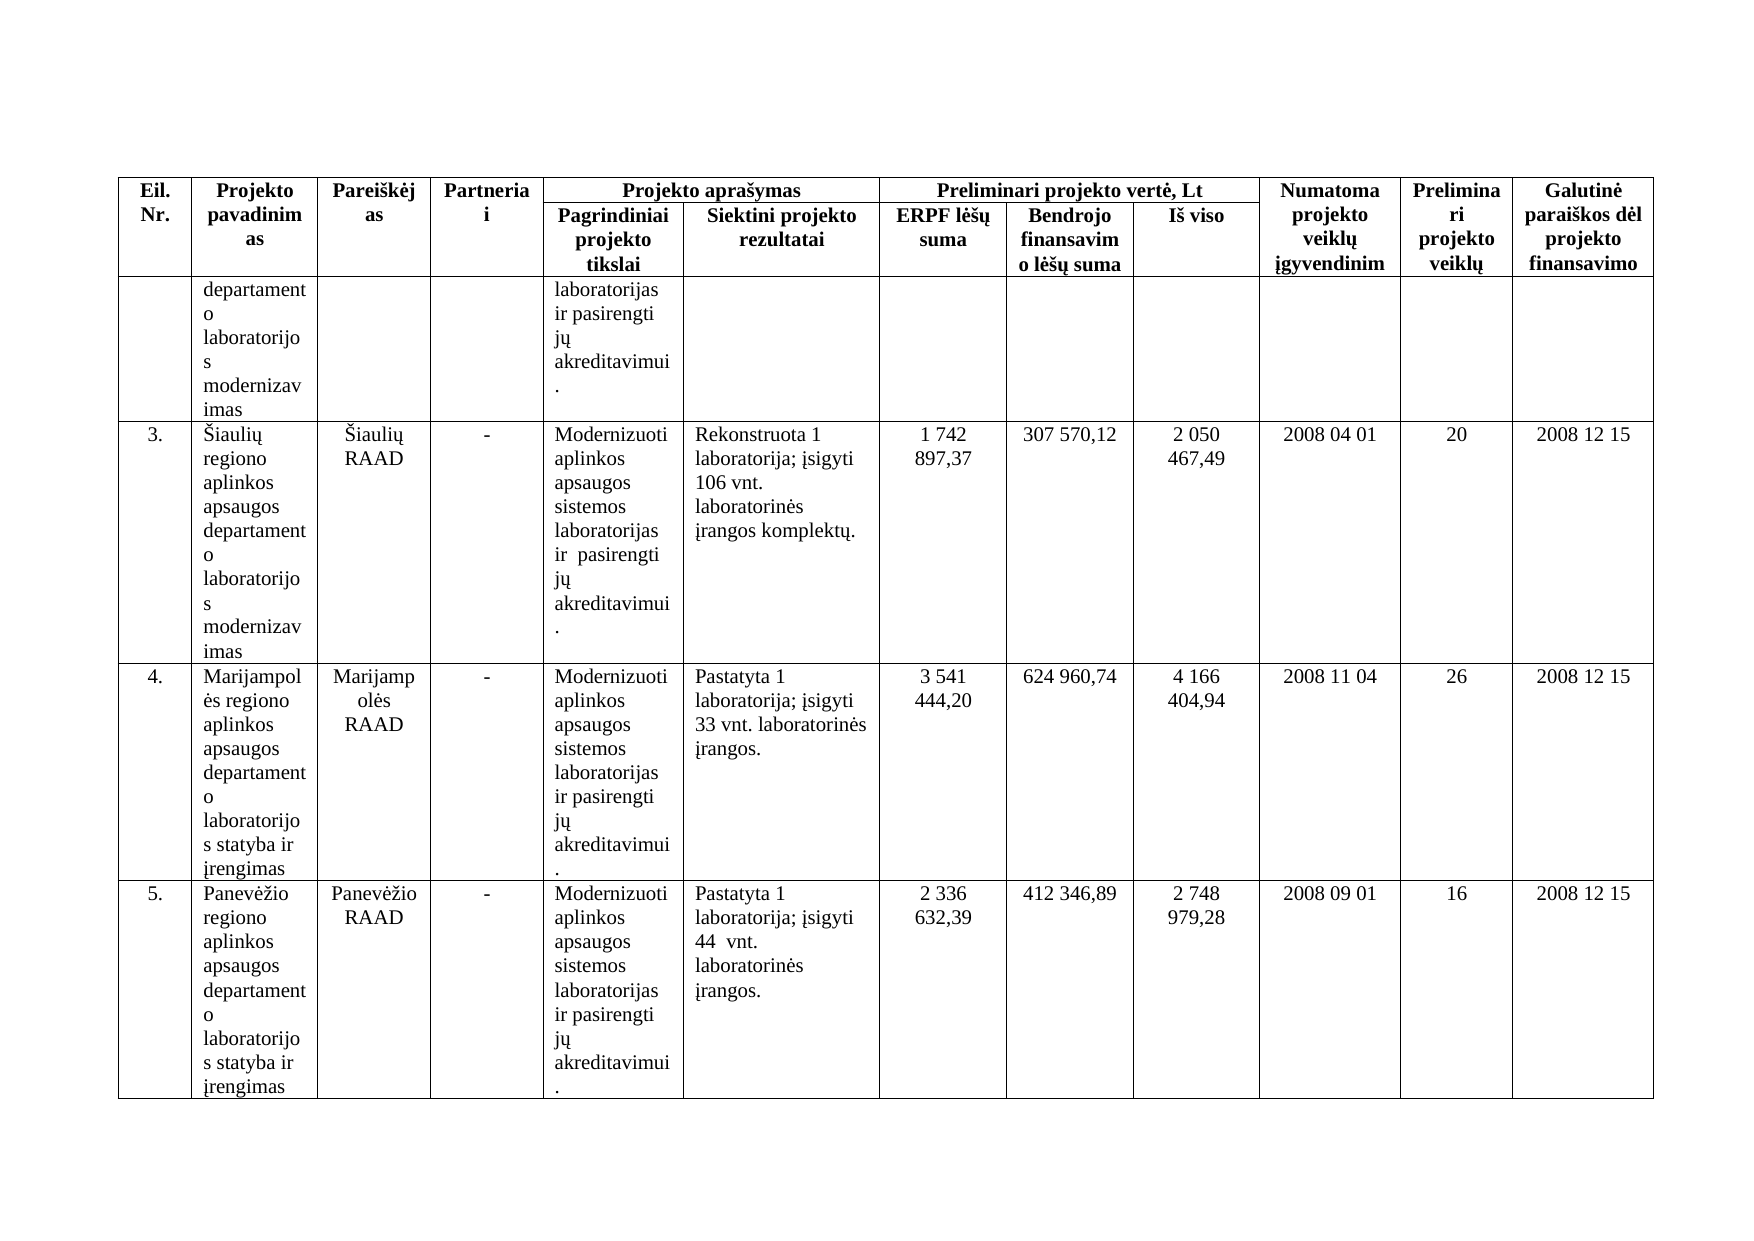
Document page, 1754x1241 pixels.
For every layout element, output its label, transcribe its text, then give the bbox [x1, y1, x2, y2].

table_cell Rekonstruota 1 laboratorija; įsigyti 106 vnt. laboratorinės įrangos komplektų. [684, 422, 879, 663]
table_cell 2008 12 15 [1513, 277, 1653, 421]
table_cell [880, 277, 1006, 421]
table_cell - [431, 277, 543, 421]
table_cell Modernizuoti aplinkos apsaugos sistemos laboratorijas ir pasirengti jų akreditavimui. [544, 422, 683, 663]
table_cell Modernizuoti aplinkos apsaugos sistemos laboratorijas ir pasirengti jų akreditavimui. [544, 664, 683, 880]
table_cell Panevėžio RAAD [318, 881, 430, 1098]
table_cell 1 742 897,37 [880, 422, 1006, 663]
table_cell 24 [1401, 277, 1512, 421]
table_cell [318, 277, 430, 421]
table_header Preliminari projekto veiklų įgyvendinimo trukmė (mėn.) [1401, 178, 1512, 276]
table_header Projekto pavadinimas [192, 178, 317, 276]
table_cell Marijampolės regiono aplinkos apsaugos departamento laboratorijos statyba ir įrengimas [192, 664, 317, 880]
table_cell ERPF lėšų suma [880, 203, 1006, 276]
table_cell Šiaulių regiono aplinkos apsaugos departamento laboratorijos modernizavimas [192, 422, 317, 663]
table_cell 5. [119, 881, 191, 1098]
table_cell 2008 12 15 [1513, 664, 1653, 880]
table_cell Panevėžio regiono aplinkos apsaugos departamento laboratorijos statyba ir įrengimas [192, 881, 317, 1098]
table_cell 2008 03 01 [1260, 277, 1400, 421]
table_cell 3 541 444,20 [880, 664, 1006, 880]
table_cell - [431, 664, 543, 880]
table_cell 2008 11 04 [1260, 664, 1400, 880]
table_cell 2 336 632,39 [880, 881, 1006, 1098]
table_header Pareiškėjas [318, 178, 430, 276]
table_cell 4 166 404,94 [1134, 664, 1259, 880]
table_cell - [431, 422, 543, 663]
table_header Preliminari projekto vertė, Lt [880, 178, 1259, 202]
table_header Projekto aprašymas [544, 178, 879, 202]
table_header Partneriai [431, 178, 543, 276]
table_cell Pagrindiniai projekto tikslai [544, 203, 683, 276]
table_cell Modernizuoti aplinkos apsaugos sistemos laboratorijas ir pasirengti jų akreditavimui. [544, 881, 683, 1098]
table_cell laboratorijas ir pasirengti jų akreditavimui. [544, 277, 683, 421]
table_cell Pastatyta 1 laboratorija; įsigyti 33 vnt. laboratorinės įrangos. [684, 664, 879, 880]
table_cell 624 960,74 [1007, 664, 1133, 880]
table_cell [684, 277, 879, 421]
table_cell 2008 12 15 [1513, 422, 1653, 663]
table_cell 2008 09 01 [1260, 881, 1400, 1098]
table_cell departamento laboratorijos modernizavimas [192, 277, 317, 421]
table_cell [1134, 277, 1259, 421]
table_header Galutinė paraiškos dėl projekto finansavimo pateikimo APVA data (m./mėn./d.) [1513, 178, 1653, 276]
table_cell 2 050 467,49 [1134, 422, 1259, 663]
table_header Numatoma projekto veiklų įgyvendinimo pradžia (m./mėn./d.) [1260, 178, 1400, 276]
table_cell 4. [119, 664, 191, 880]
table_cell Pastatyta 1 laboratorija; įsigyti 44 vnt. laboratorinės įrangos. [684, 881, 879, 1098]
table_cell Siektini projekto rezultatai [684, 203, 879, 276]
table_header Eil. Nr. [119, 178, 191, 276]
table_cell 3. [119, 422, 191, 663]
table_cell 20 [1401, 422, 1512, 663]
table_cell Bendrojo finansavimo lėšų suma [1007, 203, 1133, 276]
table_cell 307 570,12 [1007, 422, 1133, 663]
table_cell 412 346,89 [1007, 881, 1133, 1098]
table_cell Iš viso [1134, 203, 1259, 276]
table_cell - [431, 881, 543, 1098]
table_cell 26 [1401, 664, 1512, 880]
table_cell Šiaulių RAAD [318, 422, 430, 663]
table_cell 16 [1401, 881, 1512, 1098]
table_cell Marijampolės RAAD [318, 664, 430, 880]
table_cell 2 748 979,28 [1134, 881, 1259, 1098]
table_cell 2008 12 15 [1513, 881, 1653, 1098]
table_cell [1007, 277, 1133, 421]
table_cell [119, 277, 191, 421]
table_cell 2008 04 01 [1260, 422, 1400, 663]
